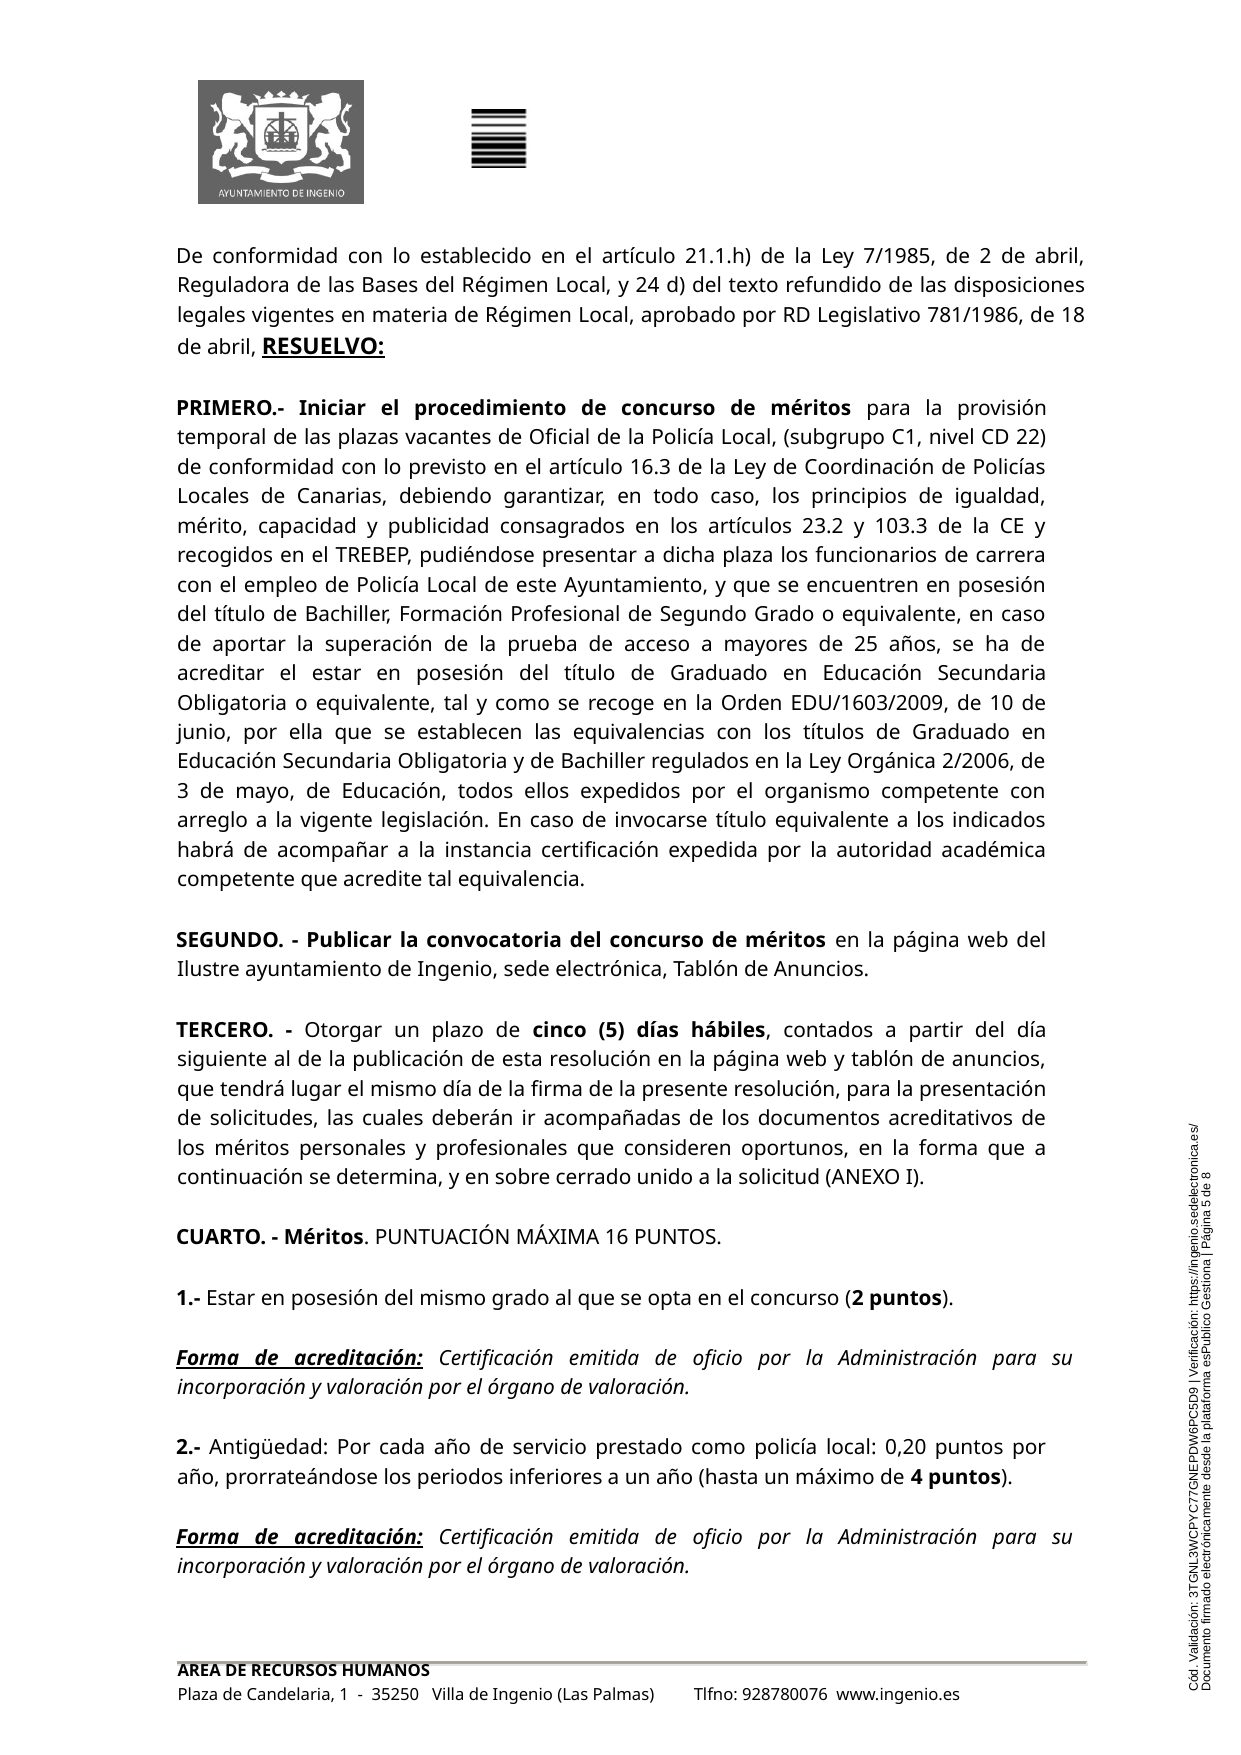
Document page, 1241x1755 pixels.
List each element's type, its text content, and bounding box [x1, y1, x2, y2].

text Forma de acreditación: Certificación emitida de oficio por la Administración para su incorporación y valoración por el órgano de valoración. [176, 1343, 1077, 1401]
text De conformidad con lo establecido en el artículo 21.1.h) de la Ley 7/1985, de 2 de abril, Reguladora de las Bases del Régimen Local, y 24 d) del texto refundido de las disposiciones legales vigentes en materia de Régimen Local, aprobado por RD Legislativo 781/1986, de 18 de abril, RESUELVO: [176, 241, 1086, 361]
text SEGUNDO. - Publicar la convocatoria del concurso de méritos en la página web del Ilustre ayuntamiento de Ingenio, sede electrónica, Tablón de Anuncios. [176, 925, 1047, 983]
text Forma de acreditación: Certificación emitida de oficio por la Administración para su incorporación y valoración por el órgano de valoración. [176, 1522, 1076, 1580]
text CUARTO. - Méritos. PUNTUACIÓN MÁXIMA 16 PUNTOS. [176, 1222, 1047, 1251]
text 2.- Antigüedad: Por cada año de servicio prestado como policía local: 0,20 puntos por año, prorrateándose los periodos inferiores a un año (hasta un máximo de 4 puntos). [176, 1432, 1047, 1490]
text PRIMERO.- Iniciar el procedimiento de concurso de méritos para la provisión temporal de las plazas vacantes de Oficial de la Policía Local, (subgrupo C1, nivel CD 22) de conformidad con lo previsto en el artículo 16.3 de la Ley de Coordinación de Policías Locales de Canarias, debiendo garantizar, en todo caso, los principios de igualdad, mérito, capacidad y publicidad consagrados en los artículos 23.2 y 103.3 de la CE y recogidos en el TREBEP, pudiéndose presentar a dicha plaza los funcionarios de carrera con el empleo de Policía Local de este Ayuntamiento, y que se encuentren en posesión del título de Bachiller, Formación Profesional de Segundo Grado o equivalente, en caso de aportar la superación de la prueba de acceso a mayores de 25 años, se ha de acreditar el estar en posesión del título de Graduado en Educación Secundaria Obligatoria o equivalente, tal y como se recoge en la Orden EDU/1603/2009, de 10 de junio, por ella que se establecen las equivalencias con los títulos de Graduado en Educación Secundaria Obligatoria y de Bachiller regulados en la Ley Orgánica 2/2006, de 3 de mayo, de Educación, todos ellos expedidos por el organismo competente con arreglo a la vigente legislación. En caso de invocarse título equivalente a los indicados habrá de acompañar a la instancia certificación expedida por la autoridad académica competente que acredite tal equivalencia. [176, 393, 1047, 893]
text 1.- Estar en posesión del mismo grado al que se opta en el concurso (2 puntos). [176, 1283, 1047, 1311]
text TERCERO. - Otorgar un plazo de cinco (5) días hábiles, contados a partir del día siguiente al de la publicación de esta resolución en la página web y tablón de anuncios, que tendrá lugar el mismo día de la firma de la presente resolución, para la presentación de solicitudes, las cuales deberán ir acompañadas de los documentos acreditativos de los méritos personales y profesionales que consideren oportunos, en la forma que a continuación se determina, y en sobre cerrado unido a la solicitud (ANEXO I). [176, 1015, 1047, 1191]
